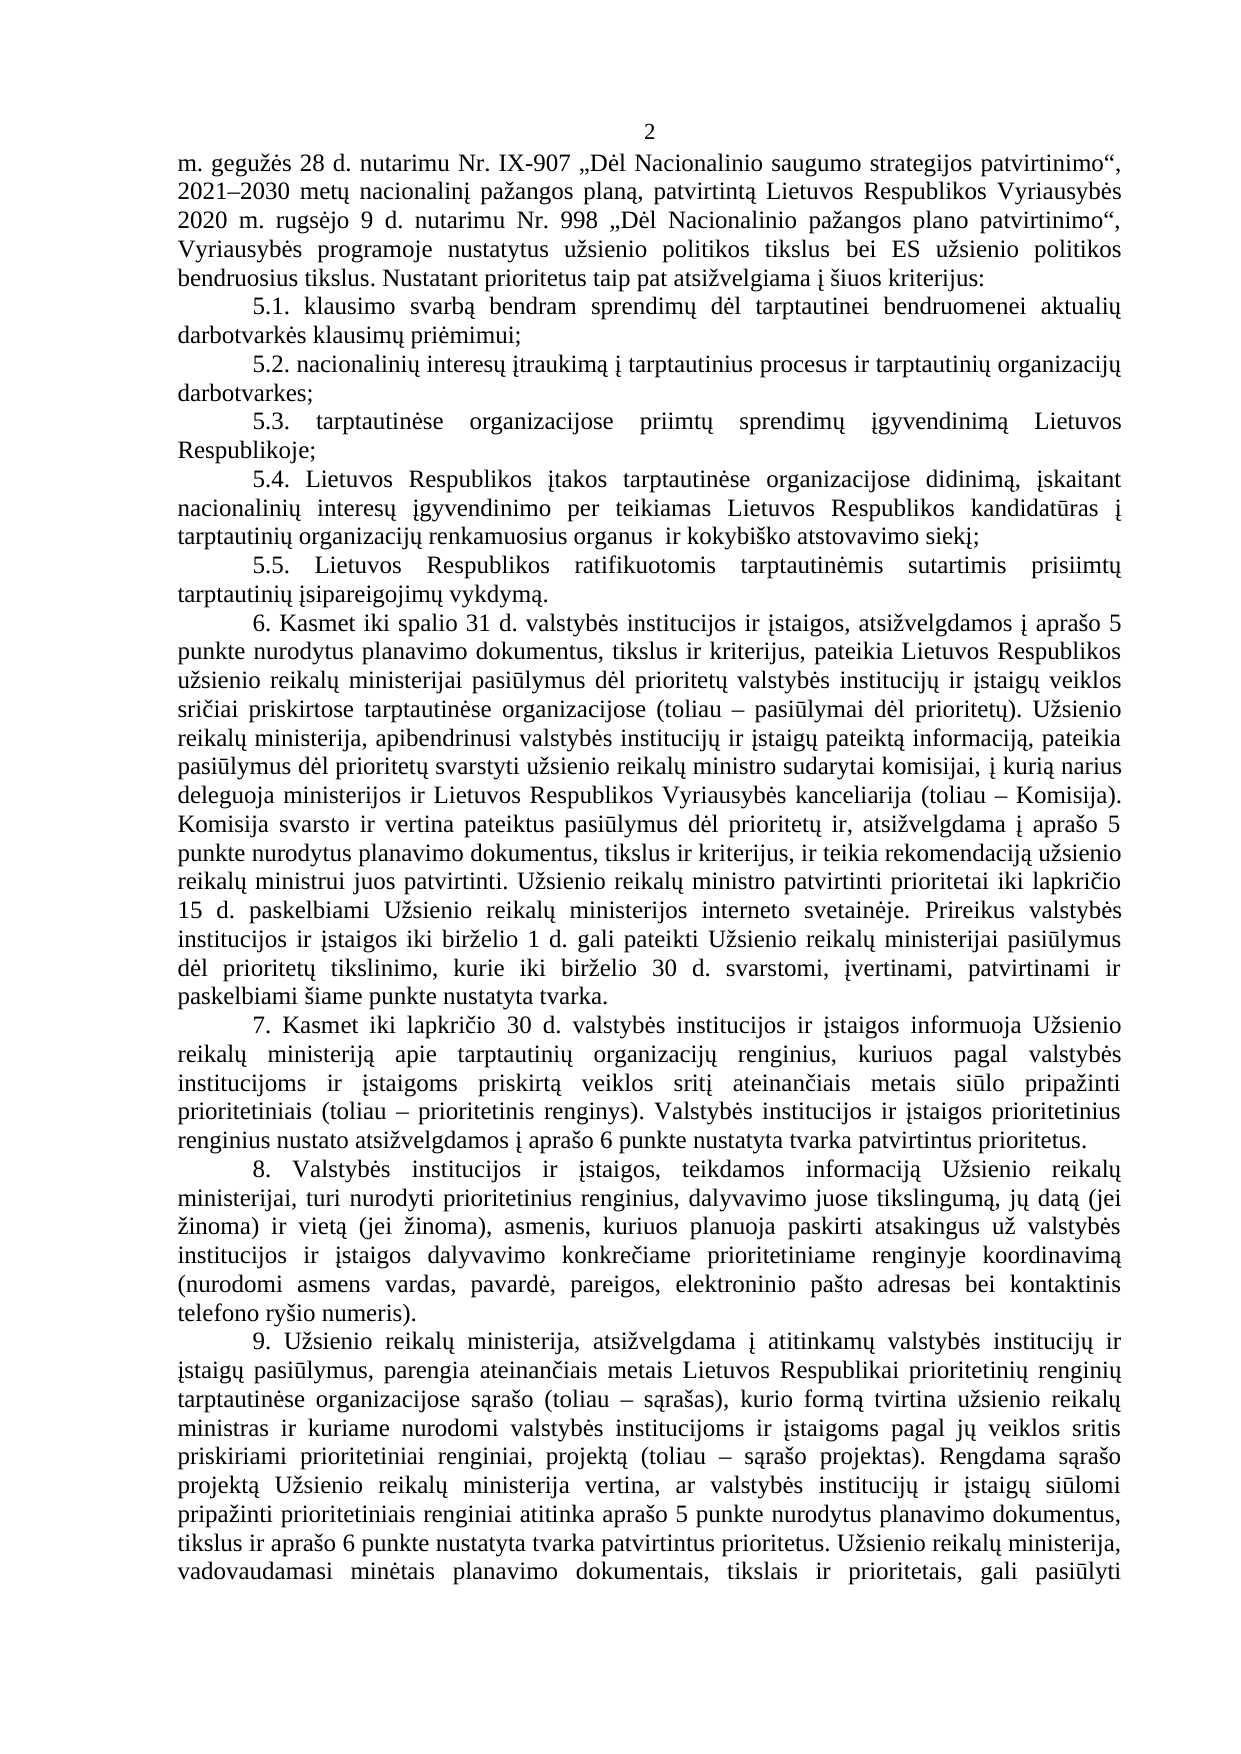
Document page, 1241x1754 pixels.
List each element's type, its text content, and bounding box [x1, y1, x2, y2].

text 8. Valstybės institucijos ir įstaigos, teikdamos informaciją Užsienio reikalų ministerijai, turi nurodyti prioritetinius renginius, dalyvavimo juose tikslingumą, jų datą (jei žinoma) ir vietą (jei žinoma), asmenis, kuriuos planuoja paskirti atsakingus už valstybės institucijos ir įstaigos dalyvavimo konkrečiame prioritetiniame renginyje koordinavimą (nurodomi asmens vardas, pavardė, pareigos, elektroninio pašto adresas bei kontaktinis telefono ryšio numeris). [177, 1154, 1122, 1326]
text 5.5. Lietuvos Respublikos ratifikuotomis tarptautinėmis sutartimis prisiimtų tarptautinių įsipareigojimų vykdymą. [177, 550, 1122, 608]
text 5.3. tarptautinėse organizacijose priimtų sprendimų įgyvendinimą Lietuvos Respublikoje; [177, 406, 1122, 464]
text 5.1. klausimo svarbą bendram sprendimų dėl tarptautinei bendruomenei aktualių darbotvarkės klausimų priėmimui; [177, 291, 1122, 349]
text 7. Kasmet iki lapkričio 30 d. valstybės institucijos ir įstaigos informuoja Užsienio reikalų ministeriją apie tarptautinių organizacijų renginius, kuriuos pagal valstybės institucijoms ir įstaigoms priskirtą veiklos sritį ateinančiais metais siūlo pripažinti prioritetiniais (toliau – prioritetinis renginys). Valstybės institucijos ir įstaigos prioritetinius renginius nustato atsižvelgdamos į aprašo 6 punkte nustatyta tvarka patvirtintus prioritetus. [177, 1010, 1122, 1154]
text 5.2. nacionalinių interesų įtraukimą į tarptautinius procesus ir tarptautinių organizacijų darbotvarkes; [177, 349, 1122, 406]
text 6. Kasmet iki spalio 31 d. valstybės institucijos ir įstaigos, atsižvelgdamos į aprašo 5 punkte nurodytus planavimo dokumentus, tikslus ir kriterijus, pateikia Lietuvos Respublikos užsienio reikalų ministerijai pasiūlymus dėl prioritetų valstybės institucijų ir įstaigų veiklos sričiai priskirtose tarptautinėse organizacijose (toliau – pasiūlymai dėl prioritetų). Užsienio reikalų ministerija, apibendrinusi valstybės institucijų ir įstaigų pateiktą informaciją, pateikia pasiūlymus dėl prioritetų svarstyti užsienio reikalų ministro sudarytai komisijai, į kurią narius deleguoja ministerijos ir Lietuvos Respublikos Vyriausybės kanceliarija (toliau – Komisija). Komisija svarsto ir vertina pateiktus pasiūlymus dėl prioritetų ir, atsižvelgdama į aprašo 5 punkte nurodytus planavimo dokumentus, tikslus ir kriterijus, ir teikia rekomendaciją užsienio reikalų ministrui juos patvirtinti. Užsienio reikalų ministro patvirtinti prioritetai iki lapkričio 15 d. paskelbiami Užsienio reikalų ministerijos interneto svetainėje. Prireikus valstybės institucijos ir įstaigos iki birželio 1 d. gali pateikti Užsienio reikalų ministerijai pasiūlymus dėl prioritetų tikslinimo, kurie iki birželio 30 d. svarstomi, įvertinami, patvirtinami ir paskelbiami šiame punkte nustatyta tvarka. [177, 608, 1122, 1010]
text m. gegužės 28 d. nutarimu Nr. IX-907 „Dėl Nacionalinio saugumo strategijos patvirtinimo“, 2021–2030 metų nacionalinį pažangos planą, patvirtintą Lietuvos Respublikos Vyriausybės 2020 m. rugsėjo 9 d. nutarimu Nr. 998 „Dėl Nacionalinio pažangos plano patvirtinimo“, Vyriausybės programoje nustatytus užsienio politikos tikslus bei ES užsienio politikos bendruosius tikslus. Nustatant prioritetus taip pat atsižvelgiama į šiuos kriterijus: [177, 148, 1122, 291]
text 9. Užsienio reikalų ministerija, atsižvelgdama į atitinkamų valstybės institucijų ir įstaigų pasiūlymus, parengia ateinančiais metais Lietuvos Respublikai prioritetinių renginių tarptautinėse organizacijose sąrašo (toliau – sąrašas), kurio formą tvirtina užsienio reikalų ministras ir kuriame nurodomi valstybės institucijoms ir įstaigoms pagal jų veiklos sritis priskiriami prioritetiniai renginiai, projektą (toliau – sąrašo projektas). Rengdama sąrašo projektą Užsienio reikalų ministerija vertina, ar valstybės institucijų ir įstaigų siūlomi pripažinti prioritetiniais renginiai atitinka aprašo 5 punkte nurodytus planavimo dokumentus, tikslus ir aprašo 6 punkte nustatyta tvarka patvirtintus prioritetus. Užsienio reikalų ministerija, vadovaudamasi minėtais planavimo dokumentais, tikslais ir prioritetais, gali pasiūlyti [177, 1326, 1122, 1585]
text 5.4. Lietuvos Respublikos įtakos tarptautinėse organizacijose didinimą, įskaitant nacionalinių interesų įgyvendinimo per teikiamas Lietuvos Respublikos kandidatūras į tarptautinių organizacijų renkamuosius organus ir kokybiško atstovavimo siekį; [177, 464, 1122, 550]
